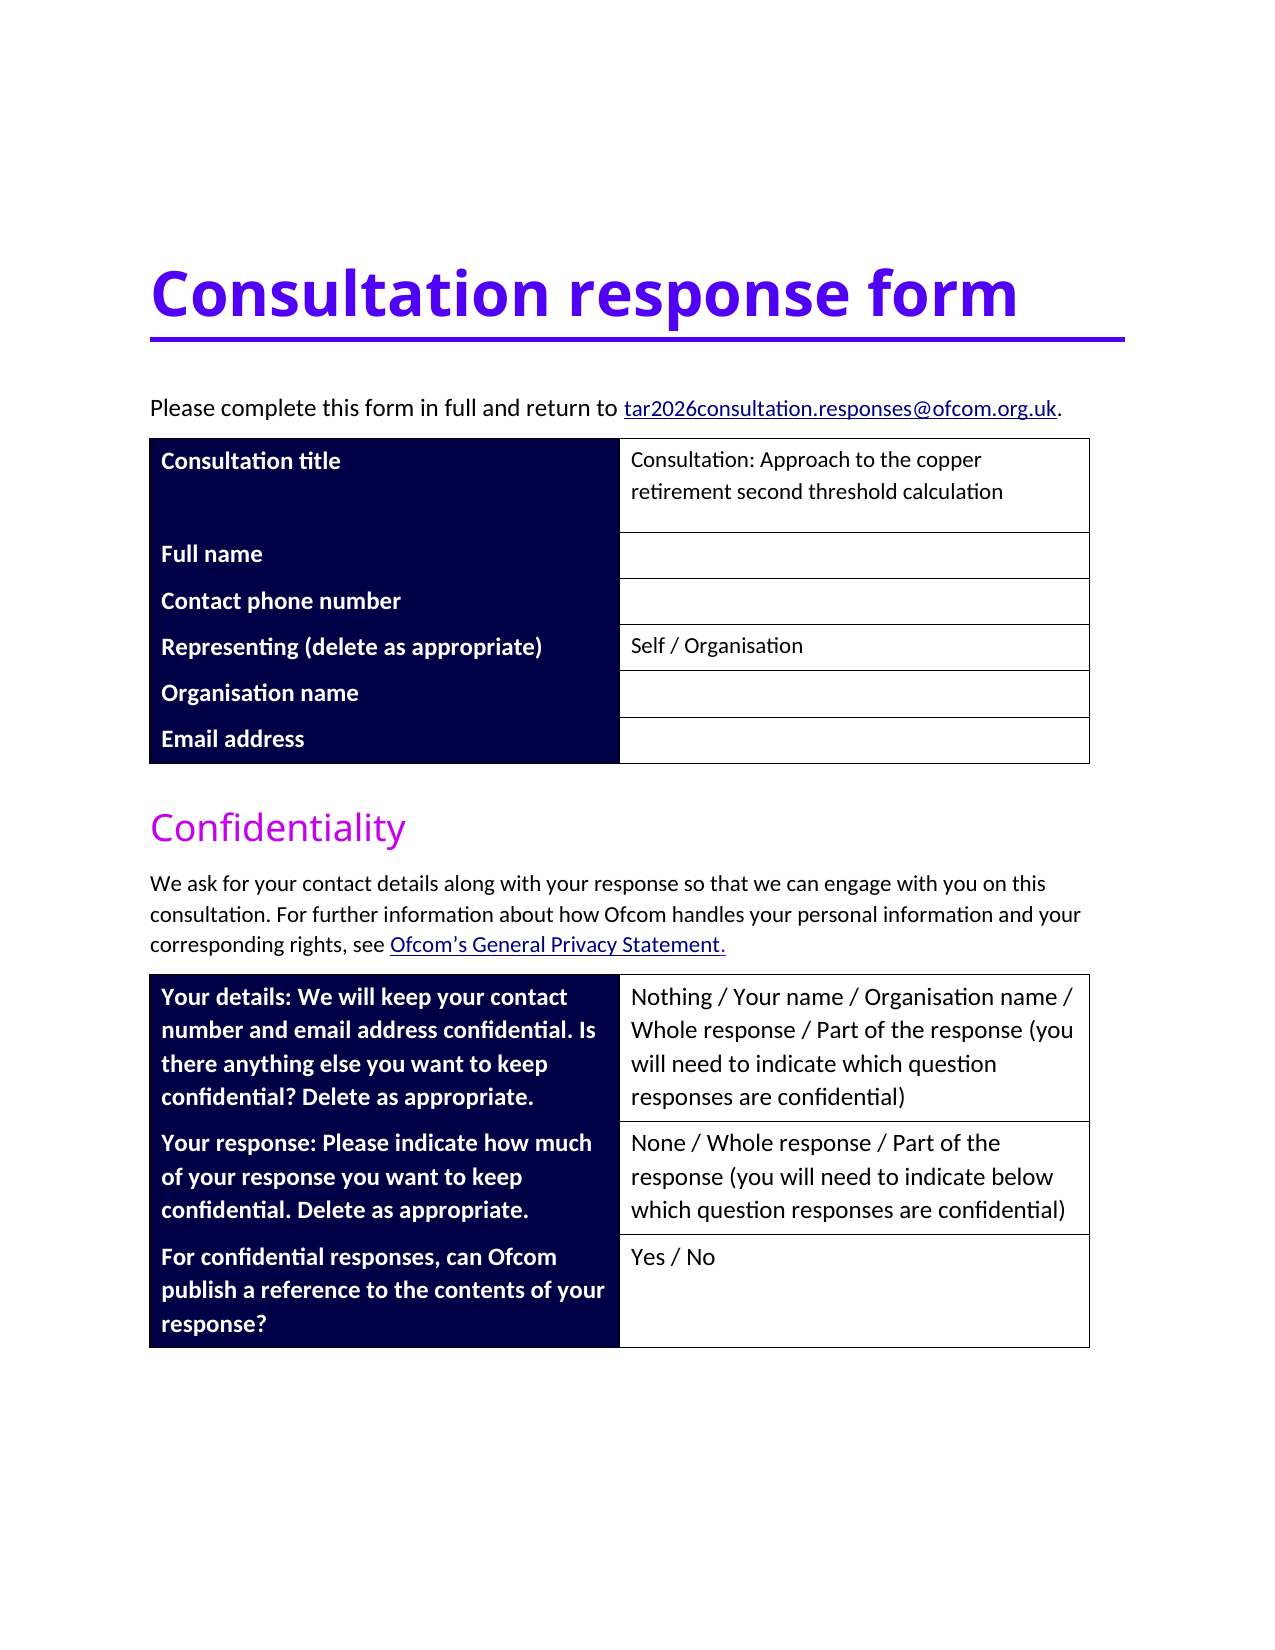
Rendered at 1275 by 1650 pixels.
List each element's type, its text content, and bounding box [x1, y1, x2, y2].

table_cell Contact phone number [151, 578, 619, 624]
title Consultation response form [150, 250, 1125, 337]
table_cell Self / Organisation [620, 625, 1089, 670]
table_cell Email address [151, 717, 619, 763]
table_cell For confidential responses, can Ofcom publish a reference to the contents of your response? [151, 1234, 619, 1347]
table_cell [620, 579, 1089, 624]
table_cell Organisation name [151, 670, 619, 717]
table_cell Yes / No [620, 1235, 1089, 1347]
text Please complete this form in full and return to tar2026consultation.responses@ofcom.org.uk. [150, 392, 1125, 422]
table_header Nothing / Your name / Organisation name / Whole response / Part of the response (you will need to indicate which question responses are confidential) [620, 975, 1089, 1121]
table_header Consultation title [151, 439, 619, 532]
table_cell [620, 671, 1089, 717]
table_cell None / Whole response / Part of the response (you will need to indicate below which question responses are confidential) [620, 1122, 1089, 1234]
table_cell Your response: Please indicate how much of your response you want to keep confidential. Delete as appropriate. [151, 1121, 619, 1234]
table_cell Representing (delete as appropriate) [151, 624, 619, 670]
subtitle Confidentiality [150, 801, 1125, 852]
table_header Your details: We will keep your contact number and email address confidential. Is there anything else you want to keep confidential? Delete as appropriate. [151, 975, 619, 1121]
table_cell Full name [151, 532, 619, 578]
table_cell [620, 718, 1089, 763]
text We ask for your contact details along with your response so that we can engage with you on this consultation. For further information about how Ofcom handles your personal information and your corresponding rights, see Ofcom’s General Privacy Statement. [150, 869, 1125, 958]
table_header Consultation: Approach to the copper retirement second threshold calculation [620, 439, 1089, 532]
table_cell [620, 533, 1089, 578]
